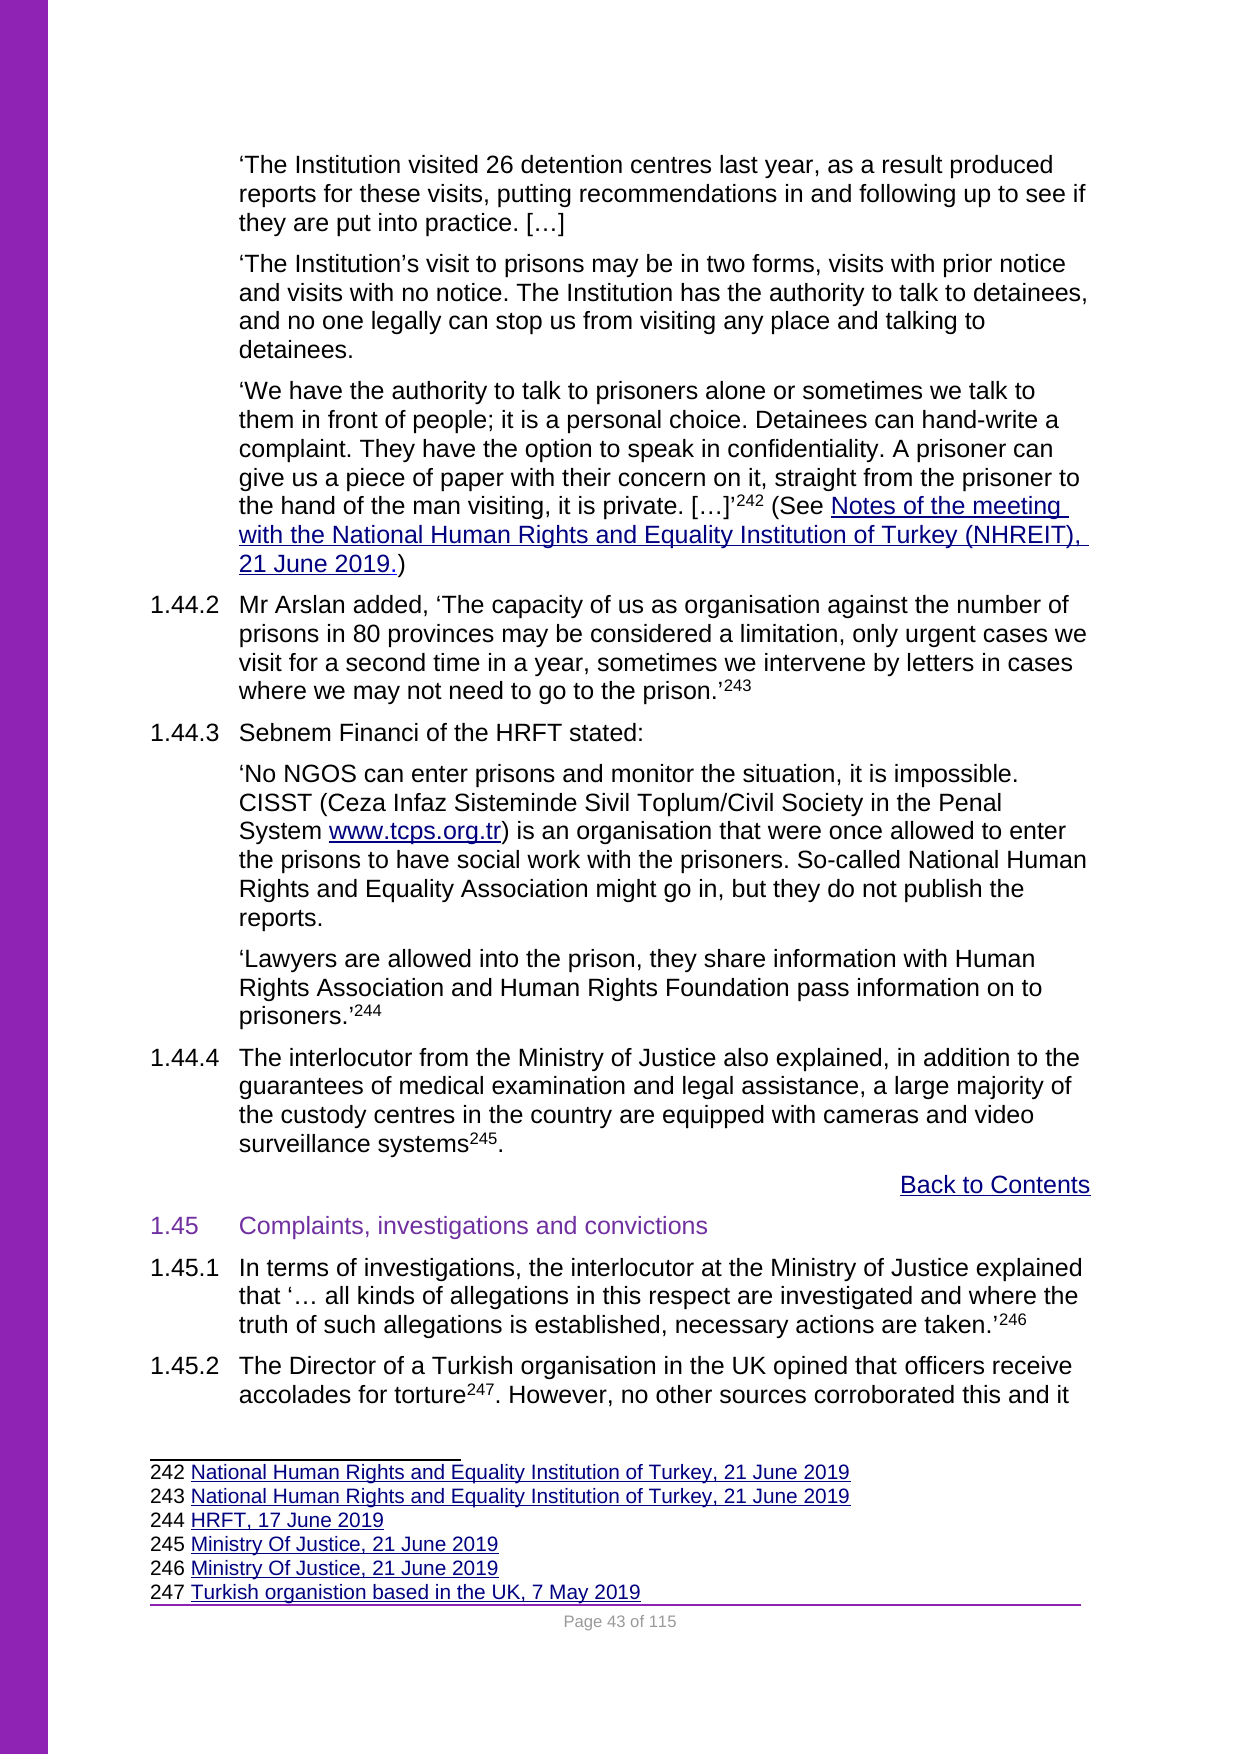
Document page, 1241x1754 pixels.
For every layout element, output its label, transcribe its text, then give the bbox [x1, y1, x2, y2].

list In terms of investigations, the interlocutor at the Ministry of Justice explained that ‘… all kinds of allegations in this respect are investigated and where the truth of such allegations is established, necessary actions are taken.’ [150, 1252, 1090, 1339]
list Sebnem Financi of the HRFT stated: [150, 717, 1090, 746]
list National Human Rights and Equality Institution of Turkey, 21 June 2019 [150, 1484, 1090, 1508]
subtitle Complaints, investigations and convictions [150, 1211, 1090, 1240]
list Mr Arslan added, ‘The capacity of us as organisation against the number of prisons in 80 provinces may be considered a limitation, only urgent cases we visit for a second time in a year, sometimes we intervene by letters in cases where we may not need to go to the prison.’ [150, 590, 1090, 705]
list ‘The Institution visited 26 detention centres last year, as a result produced reports for these visits, putting recommendations in and following up to see if they are put into practice. […] [239, 150, 1090, 236]
text HRFT, 17 June 2019 [150, 1508, 1090, 1532]
list ‘Lawyers are allowed into the prison, they share information with Human Rights Association and Human Rights Foundation pass information on to prisoners.’ [239, 944, 1090, 1030]
text National Human Rights and Equality Institution of Turkey, 21 June 2019 [150, 1460, 1090, 1484]
list ‘The Institution’s visit to prisons may be in two forms, visits with prior notice and visits with no notice. The Institution has the authority to talk to detainees, and no one legally can stop us from visiting any place and talking to detainees. [239, 249, 1090, 364]
list Ministry Of Justice, 21 June 2019 [150, 1556, 1090, 1580]
list ‘No NGOS can enter prisons and monitor the situation, it is impossible. CISST (Ceza Infaz Sisteminde Sivil Toplum/Civil Society in the Penal System www.tcps.org.tr) is an organisation that were once allowed to enter the prisons to have social work with the prisoners. So-called National Human Rights and Equality Association might go in, but they do not publish the reports. [239, 759, 1090, 931]
list ‘We have the authority to talk to prisoners alone or sometimes we talk to them in front of people; it is a personal choice. Detainees can hand-write a complaint. They have the option to speak in confidentiality. A prisoner can give us a piece of paper with their concern on it, straight from the prisoner to the hand of the man visiting, it is private. […]’ (See Notes of the meeting with the National Human Rights and Equality Institution of Turkey (NHREIT), 21 June 2019.) [239, 376, 1090, 577]
list Turkish organistion based in the UK, 7 May 2019 [150, 1580, 1090, 1604]
list Ministry Of Justice, 21 June 2019 [150, 1532, 1090, 1556]
list The Director of a Turkish organisation in the UK opined that officers receive accolades for torture. However, no other sources corroborated this and it [150, 1351, 1090, 1409]
list Back to Contents [187, 1170, 1090, 1199]
list The interlocutor from the Ministry of Justice also explained, in addition to the guarantees of medical examination and legal assistance, a large majority of the custody centres in the country are equipped with cameras and video surveillance systems. [150, 1042, 1090, 1157]
